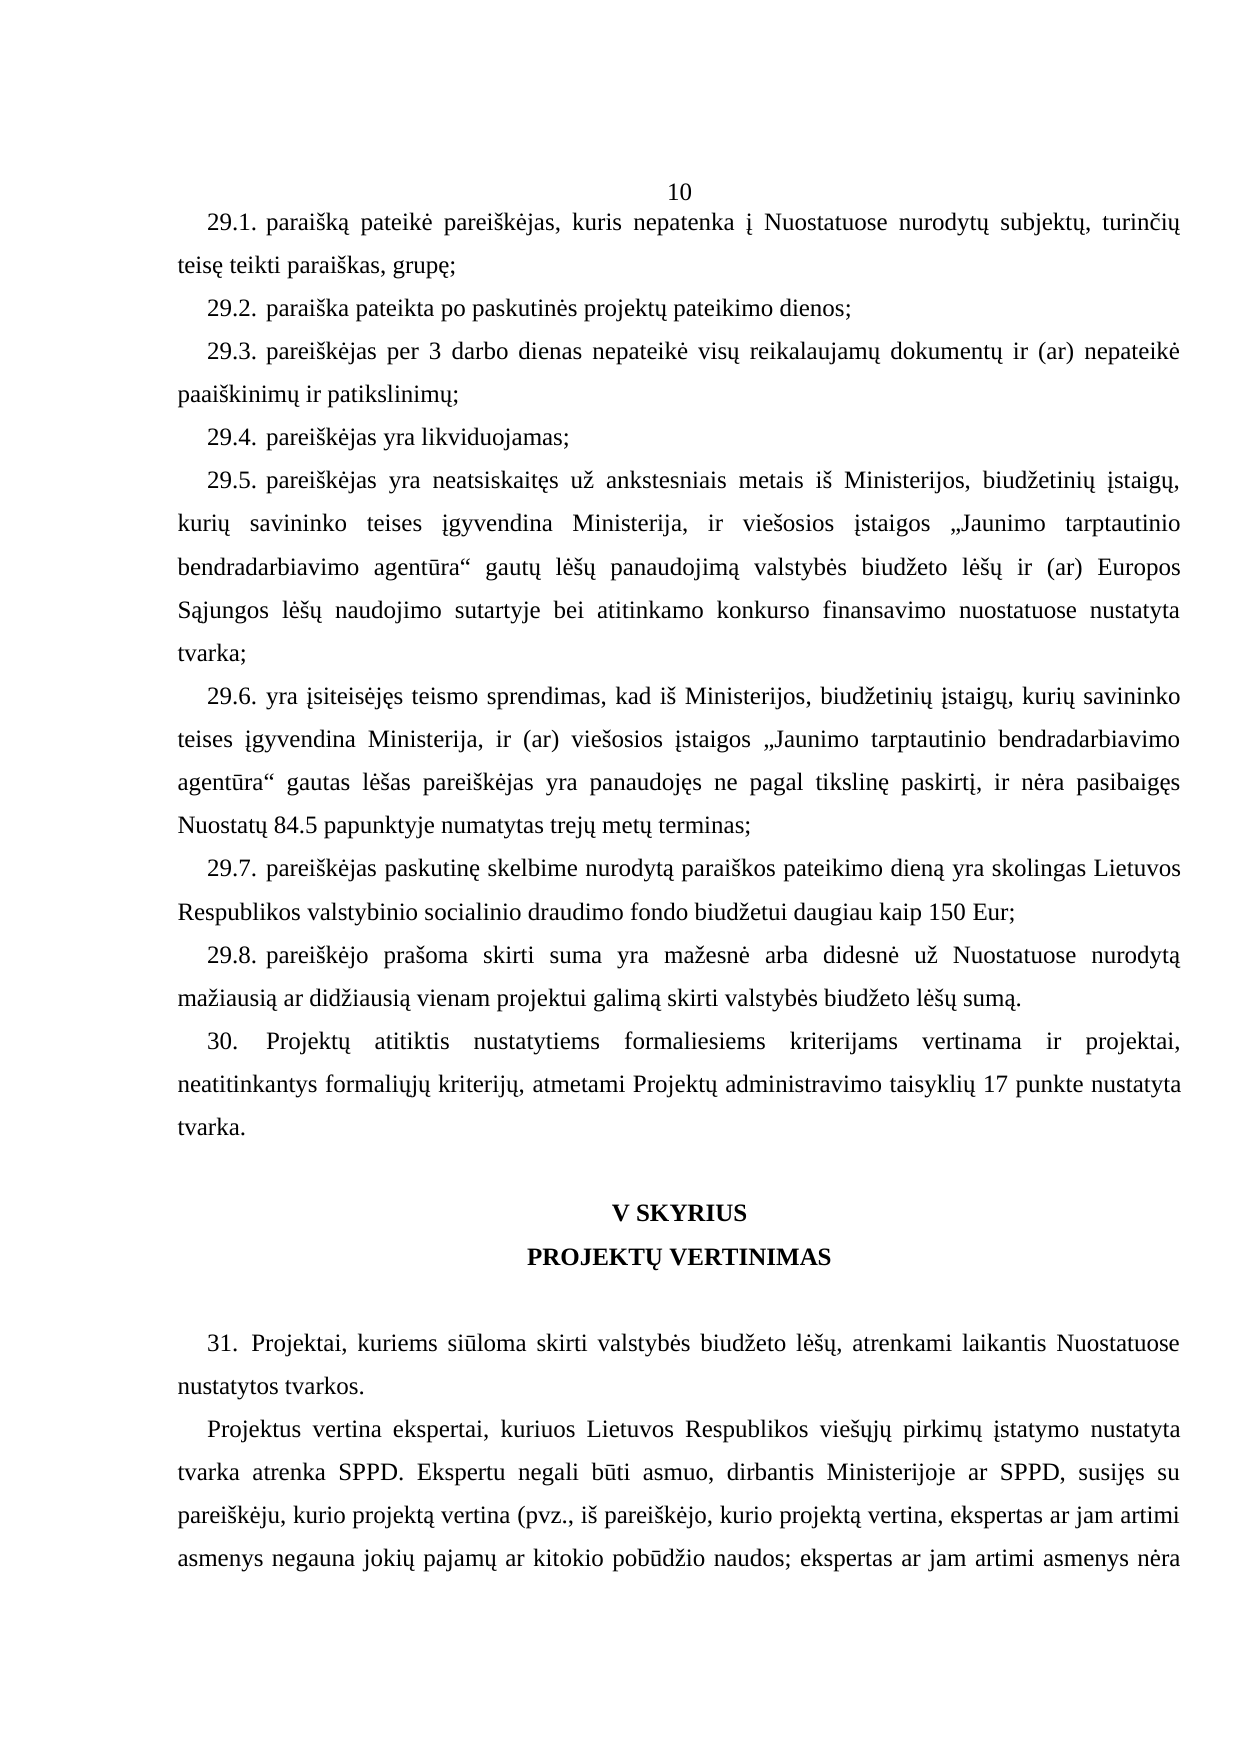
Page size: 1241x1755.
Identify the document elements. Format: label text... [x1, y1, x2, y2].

text 29.4. pareiškėjas yra likviduojamas; [177, 422, 1181, 451]
text 29.6. yra įsiteisėjęs teismo sprendimas, kad iš Ministerijos, biudžetinių įstaigų, kurių savininko teises įgyvendina Ministerija, ir (ar) viešosios įstaigos „Jaunimo tarptautinio bendradarbiavimo agentūra“ gautas lėšas pareiškėjas yra panaudojęs ne pagal tikslinę paskirtį, ir nėra pasibaigęs Nuostatų 84.5 papunktyje numatytas trejų metų terminas; [177, 681, 1181, 839]
text V SKYRIUS [177, 1198, 1181, 1227]
text 29.7. pareiškėjas paskutinę skelbime nurodytą paraiškos pateikimo dieną yra skolingas Lietuvos Respublikos valstybinio socialinio draudimo fondo biudžetui daugiau kaip 150 Eur; [177, 853, 1181, 925]
text 29.8. pareiškėjo prašoma skirti suma yra mažesnė arba didesnė už Nuostatuose nurodytą mažiausią ar didžiausią vienam projektui galimą skirti valstybės biudžeto lėšų sumą. [177, 940, 1181, 1012]
text 29.5. pareiškėjas yra neatsiskaitęs už ankstesniais metais iš Ministerijos, biudžetinių įstaigų, kurių savininko teises įgyvendina Ministerija, ir viešosios įstaigos „Jaunimo tarptautinio bendradarbiavimo agentūra“ gautų lėšų panaudojimą valstybės biudžeto lėšų ir (ar) Europos Sąjungos lėšų naudojimo sutartyje bei atitinkamo konkurso finansavimo nuostatuose nustatyta tvarka; [177, 465, 1181, 667]
text 31. Projektai, kuriems siūloma skirti valstybės biudžeto lėšų, atrenkami laikantis Nuostatuose nustatytos tvarkos. [177, 1328, 1181, 1400]
text 29.2. paraiška pateikta po paskutinės projektų pateikimo dienos; [177, 293, 1181, 322]
text Projektus vertina ekspertai, kuriuos Lietuvos Respublikos viešųjų pirkimų įstatymo nustatyta tvarka atrenka SPPD. Ekspertu negali būti asmuo, dirbantis Ministerijoje ar SPPD, susijęs su pareiškėju, kurio projektą vertina (pvz., iš pareiškėjo, kurio projektą vertina, ekspertas ar jam artimi asmenys negauna jokių pajamų ar kitokio pobūdžio naudos; ekspertas ar jam artimi asmenys nėra [177, 1414, 1181, 1572]
text 29.3. pareiškėjas per 3 darbo dienas nepateikė visų reikalaujamų dokumentų ir (ar) nepateikė paaiškinimų ir patikslinimų; [177, 336, 1181, 408]
text PROJEKTŲ VERTINIMAS [177, 1242, 1181, 1270]
text 29.1. paraišką pateikė pareiškėjas, kuris nepatenka į Nuostatuose nurodytų subjektų, turinčių teisę teikti paraiškas, grupę; [177, 207, 1181, 278]
text 30. Projektų atitiktis nustatytiems formaliesiems kriterijams vertinama ir projektai, neatitinkantys formaliųjų kriterijų, atmetami Projektų administravimo taisyklių 17 punkte nustatyta tvarka. [177, 1026, 1181, 1141]
